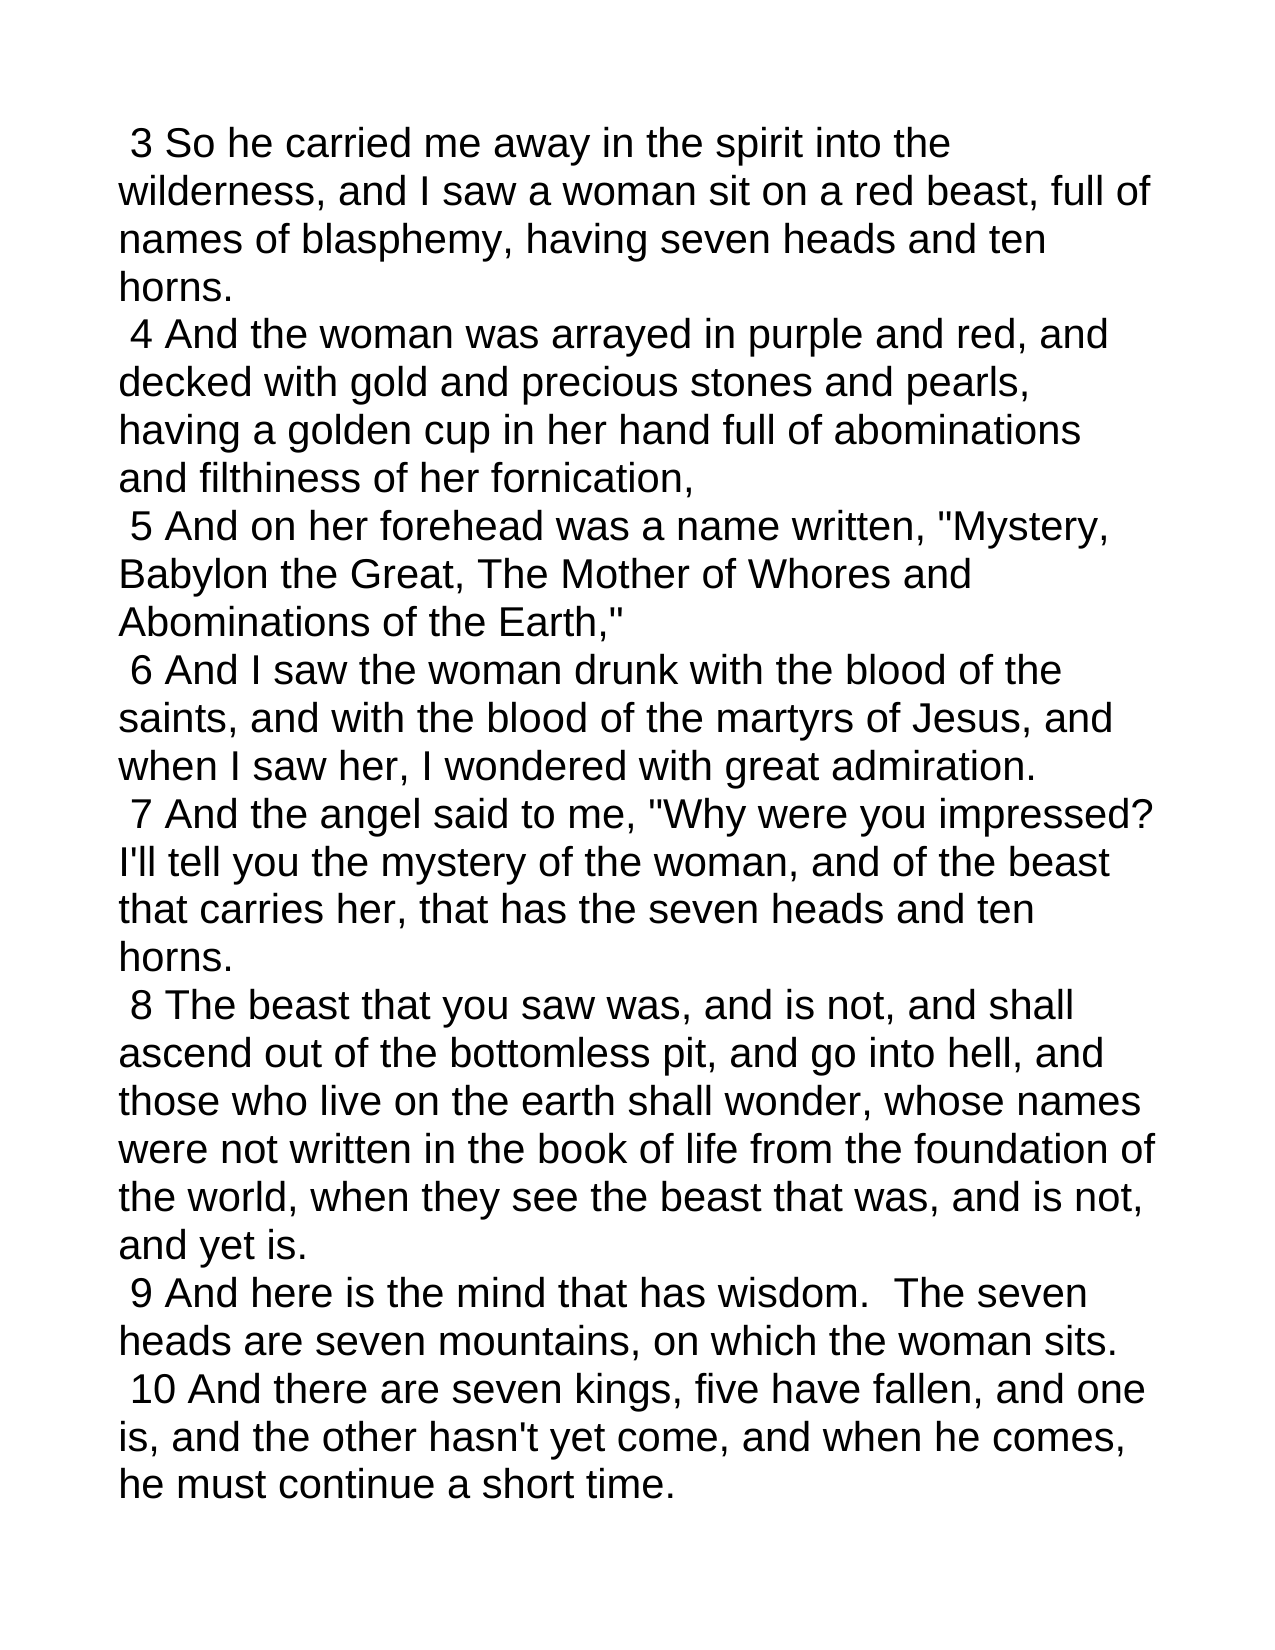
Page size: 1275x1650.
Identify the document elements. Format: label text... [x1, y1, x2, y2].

text 5 And on her forehead was a name written, "Mystery, Babylon the Great, The Mother of Whores and Abominations of the Earth," [118, 501, 1157, 645]
text 9 And here is the mind that has wisdom. The seven heads are seven mountains, on which the woman sits. [118, 1268, 1157, 1364]
text 3 So he carried me away in the spirit into the wilderness, and I saw a woman sit on a red beast, full of names of blasphemy, having seven heads and ten horns. [118, 118, 1157, 310]
text 8 The beast that you saw was, and is not, and shall ascend out of the bottomless pit, and go into hell, and those who live on the earth shall wonder, whose names were not written in the book of life from the foundation of the world, when they see the beast that was, and is not, and yet is. [118, 981, 1157, 1268]
text 7 And the angel said to me, "Why were you impressed? I'll tell you the mystery of the woman, and of the beast that carries her, that has the seven heads and ten horns. [118, 789, 1157, 981]
text 4 And the woman was arrayed in purple and red, and decked with gold and precious stones and pearls, having a golden cup in her hand full of abominations and filthiness of her fornication, [118, 310, 1157, 501]
text 6 And I saw the woman drunk with the blood of the saints, and with the blood of the martyrs of Jesus, and when I saw her, I wondered with great admiration. [118, 645, 1157, 789]
text 10 And there are seven kings, five have fallen, and one is, and the other hasn't yet come, and when he comes, he must continue a short time. [118, 1364, 1157, 1508]
